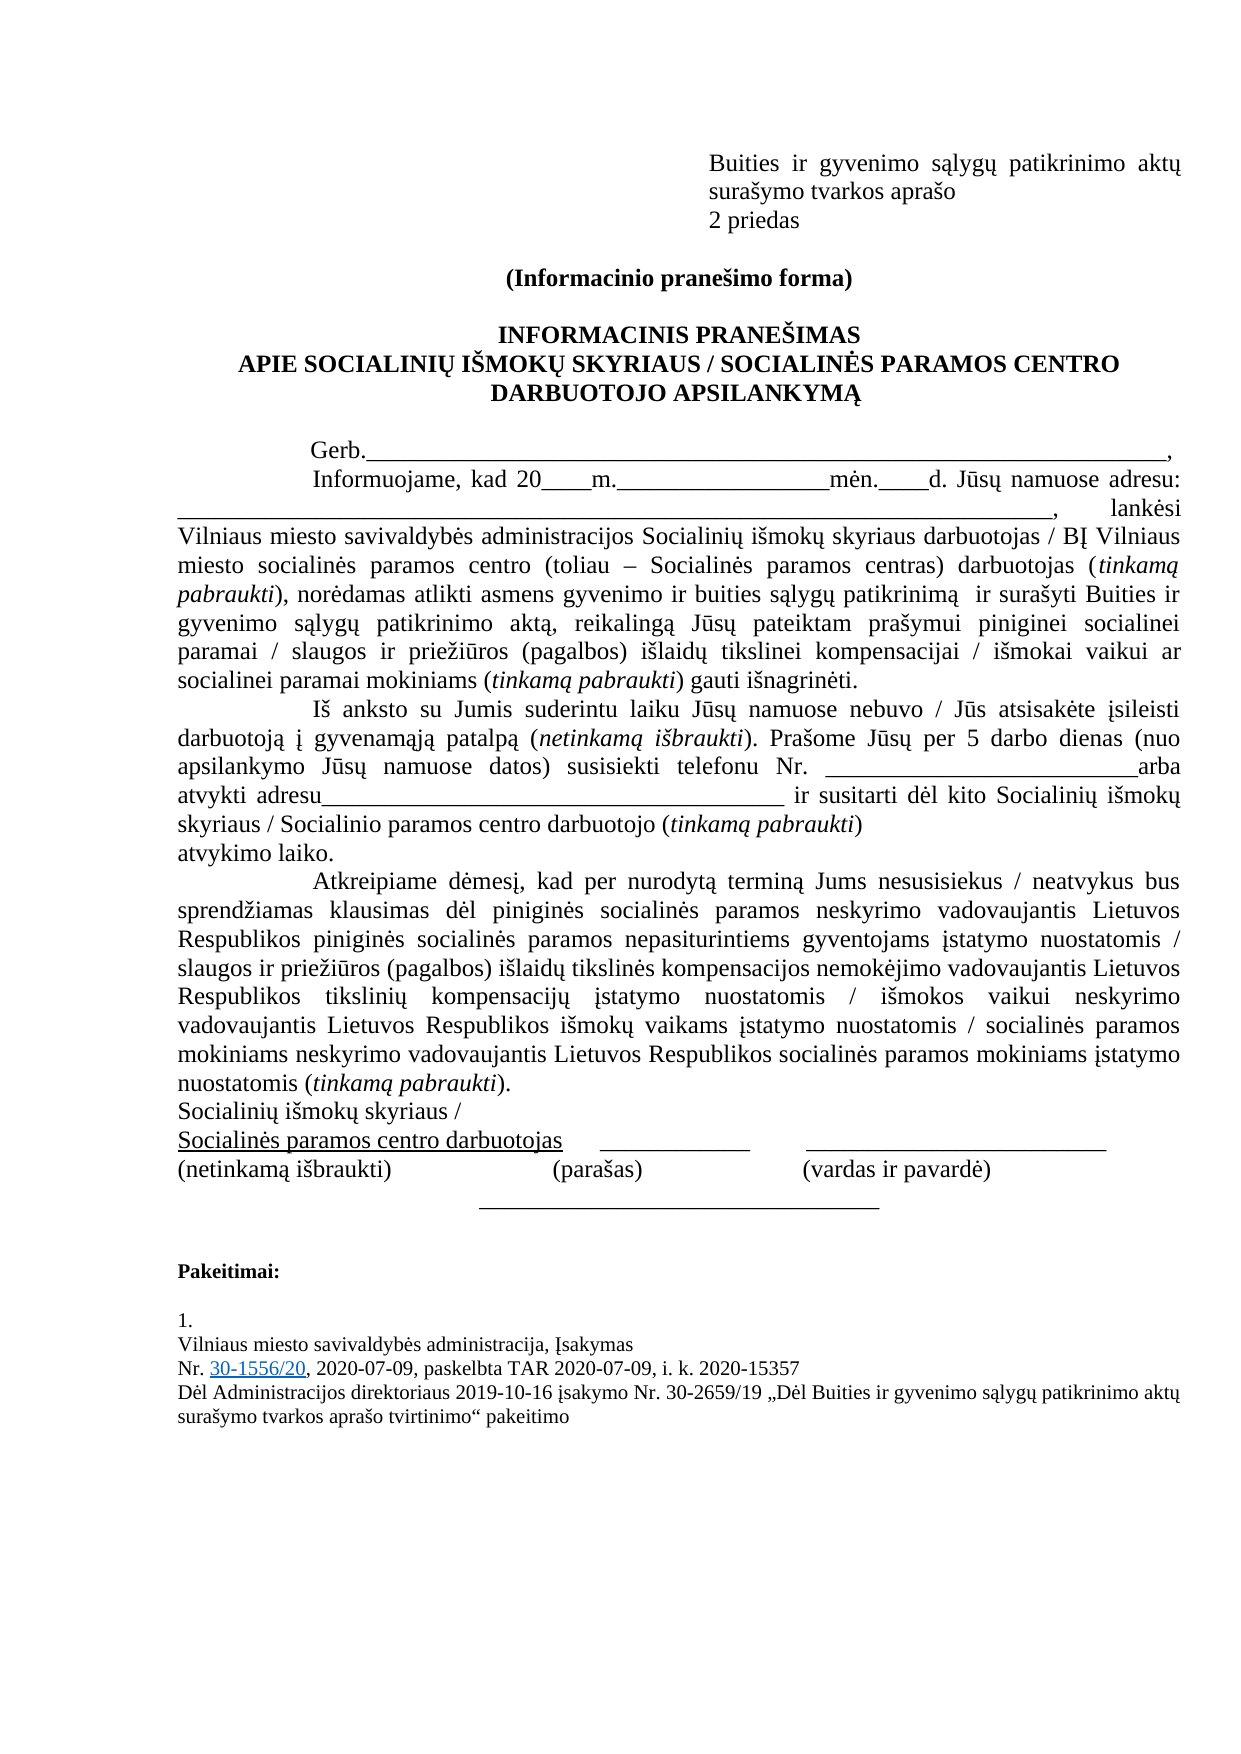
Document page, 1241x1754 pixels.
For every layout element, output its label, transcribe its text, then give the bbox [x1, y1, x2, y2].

text Atkreipiame dėmesį, kad per nurodytą terminą Jums nesusisiekus / neatvykus bus sprendžiamas klausimas dėl piniginės socialinės paramos neskyrimo vadovaujantis Lietuvos Respublikos piniginės socialinės paramos nepasiturintiems gyventojams įstatymo nuostatomis / slaugos ir priežiūros (pagalbos) išlaidų tikslinės kompensacijos nemokėjimo vadovaujantis Lietuvos Respublikos tikslinių kompensacijų įstatymo nuostatomis / išmokos vaikui neskyrimo vadovaujantis Lietuvos Respublikos išmokų vaikams įstatymo nuostatomis / socialinės paramos mokiniams neskyrimo vadovaujantis Lietuvos Respublikos socialinės paramos mokiniams įstatymo nuostatomis (tinkamą pabraukti). [177, 866, 1181, 1096]
text ________________________________ [177, 1183, 1181, 1211]
text Socialinės paramos centro darbuotojas ____________ ________________________ [177, 1125, 1181, 1154]
text 2 priedas [709, 205, 1181, 234]
text Vilniaus miesto savivaldybės administracija, Įsakymas [177, 1332, 1181, 1356]
text INFORMACINIS PRANEŠIMAS [177, 320, 1181, 349]
text Socialinių išmokų skyriaus / [177, 1096, 1181, 1125]
text Dėl Administracijos direktoriaus 2019-10-16 įsakymo Nr. 30-2659/19 „Dėl Buities ir gyvenimo sąlygų patikrinimo aktų surašymo tvarkos aprašo tvirtinimo“ pakeitimo [177, 1380, 1181, 1428]
text (Informacinio pranešimo forma) [177, 263, 1181, 291]
text (netinkamą išbraukti) (parašas) (vardas ir pavardė) [177, 1154, 1181, 1183]
text Informuojame, kad 20____m._________________mėn.____d. Jūsų namuose adresu: ______________________________________________________________________, lankėsi Vilniaus miesto savivaldybės administracijos Socialinių išmokų skyriaus darbuotojas / BĮ Vilniaus miesto socialinės paramos centro (toliau – Socialinės paramos centras) darbuotojas (tinkamą pabraukti), norėdamas atlikti asmens gyvenimo ir buities sąlygų patikrinimą ir surašyti Buities ir gyvenimo sąlygų patikrinimo aktą, reikalingą Jūsų pateiktam prašymui piniginei socialinei paramai / slaugos ir priežiūros (pagalbos) išlaidų tikslinei kompensacijai / išmokai vaikui ar socialinei paramai mokiniams (tinkamą pabraukti) gauti išnagrinėti. [177, 464, 1181, 694]
text Buities ir gyvenimo sąlygų patikrinimo aktų surašymo tvarkos aprašo [709, 148, 1181, 205]
text 1. [177, 1308, 1181, 1332]
text Gerb.________________________________________________________________, [177, 435, 1181, 464]
text APIE SOCIALINIŲ IŠMOKŲ SKYRIAUS / SOCIALINĖS PARAMOS CENTRO DARBUOTOJO APSILANKYMĄ [177, 349, 1181, 406]
text atvykimo laiko. [177, 838, 1181, 866]
text Nr. 30-1556/20, 2020-07-09, paskelbta TAR 2020-07-09, i. k. 2020-15357 [177, 1356, 1181, 1380]
text Pakeitimai: [177, 1259, 1181, 1283]
text Iš anksto su Jumis suderintu laiku Jūsų namuose nebuvo / Jūs atsisakėte įsileisti darbuotoją į gyvenamąją patalpą (netinkamą išbraukti). Prašome Jūsų per 5 darbo dienas (nuo apsilankymo Jūsų namuose datos) susisiekti telefonu Nr. _________________________arba atvykti adresu_____________________________________ ir susitarti dėl kito Socialinių išmokų skyriaus / Socialinio paramos centro darbuotojo (tinkamą pabraukti) [177, 694, 1181, 838]
